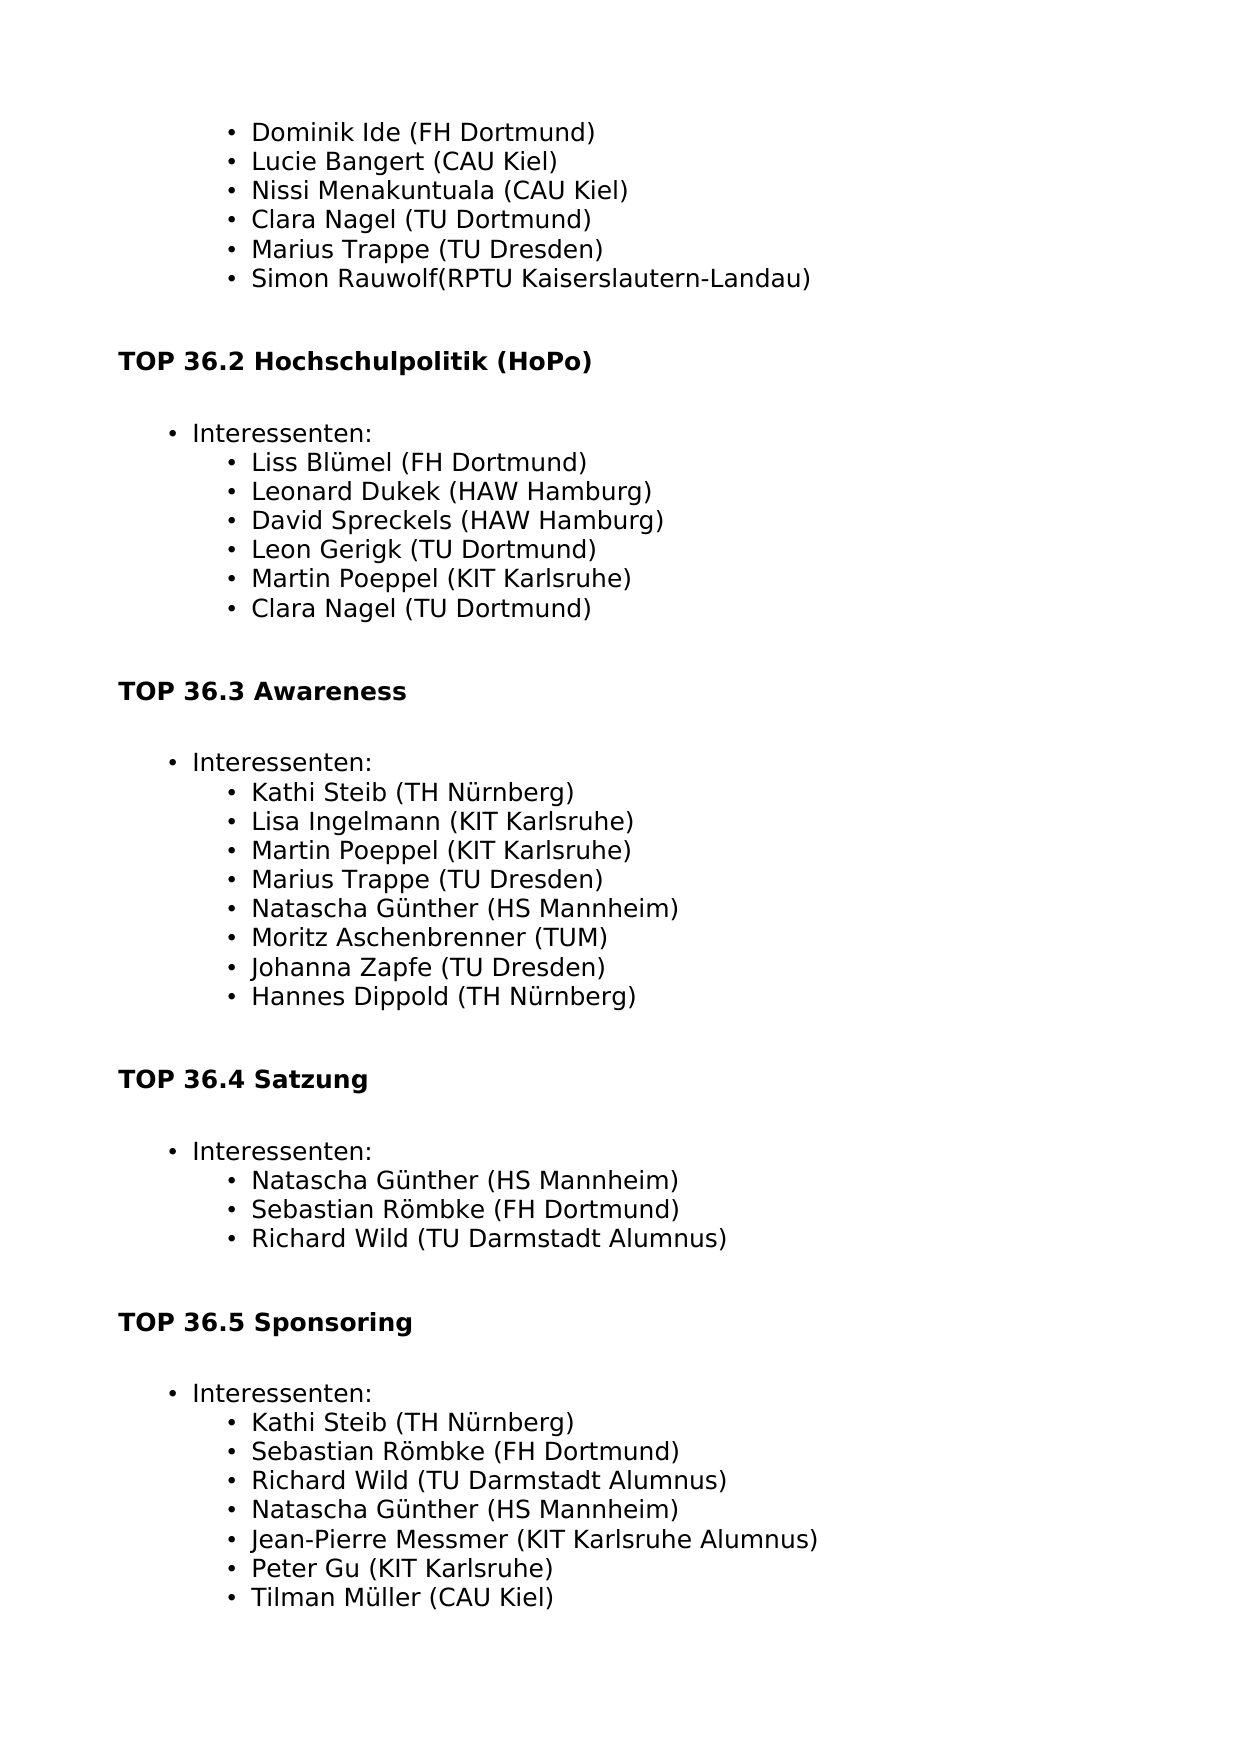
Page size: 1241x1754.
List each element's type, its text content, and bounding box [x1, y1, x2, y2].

list Interessenten: [177, 748, 1122, 778]
list Jean-Pierre Messmer (KIT Karlsruhe Alumnus) [236, 1525, 1122, 1554]
list David Spreckels (HAW Hamburg) [236, 506, 1122, 535]
list Liss Blümel (FH Dortmund) [236, 448, 1122, 477]
list Peter Gu (KIT Karlsruhe) [236, 1554, 1122, 1583]
list Tilman Müller (CAU Kiel) [236, 1583, 1122, 1612]
list Clara Nagel (TU Dortmund) [236, 594, 1122, 623]
list Dominik Ide (FH Dortmund) [236, 118, 1122, 147]
list Leonard Dukek (HAW Hamburg) [236, 477, 1122, 506]
subtitle TOP 36.5 Sponsoring [118, 1308, 1122, 1337]
list Natascha Günther (HS Mannheim) [236, 1166, 1122, 1195]
list Richard Wild (TU Darmstadt Alumnus) [236, 1224, 1122, 1253]
subtitle TOP 36.4 Satzung [118, 1066, 1122, 1095]
list Simon Rauwolf(RPTU Kaiserslautern-Landau) [236, 264, 1122, 293]
list Johanna Zapfe (TU Dresden) [236, 953, 1122, 982]
list Marius Trappe (TU Dresden) [236, 235, 1122, 264]
list Sebastian Römbke (FH Dortmund) [236, 1195, 1122, 1224]
list Martin Poeppel (KIT Karlsruhe) [236, 836, 1122, 865]
list Hannes Dippold (TH Nürnberg) [236, 982, 1122, 1011]
subtitle TOP 36.2 Hochschulpolitik (HoPo) [118, 348, 1122, 377]
list Richard Wild (TU Darmstadt Alumnus) [236, 1466, 1122, 1496]
list Kathi Steib (TH Nürnberg) [236, 1408, 1122, 1437]
list Marius Trappe (TU Dresden) [236, 865, 1122, 894]
list Lucie Bangert (CAU Kiel) [236, 147, 1122, 176]
list Sebastian Römbke (FH Dortmund) [236, 1437, 1122, 1466]
list Clara Nagel (TU Dortmund) [236, 206, 1122, 235]
list Leon Gerigk (TU Dortmund) [236, 535, 1122, 564]
list Natascha Günther (HS Mannheim) [236, 1496, 1122, 1525]
list Kathi Steib (TH Nürnberg) [236, 778, 1122, 807]
list Moritz Aschenbrenner (TUM) [236, 923, 1122, 953]
list Lisa Ingelmann (KIT Karlsruhe) [236, 807, 1122, 836]
list Martin Poeppel (KIT Karlsruhe) [236, 564, 1122, 594]
subtitle TOP 36.3 Awareness [118, 677, 1122, 707]
list Natascha Günther (HS Mannheim) [236, 894, 1122, 923]
list Nissi Menakuntuala (CAU Kiel) [236, 176, 1122, 206]
list Interessenten: [177, 419, 1122, 448]
list Interessenten: [177, 1379, 1122, 1408]
list Interessenten: [177, 1137, 1122, 1166]
